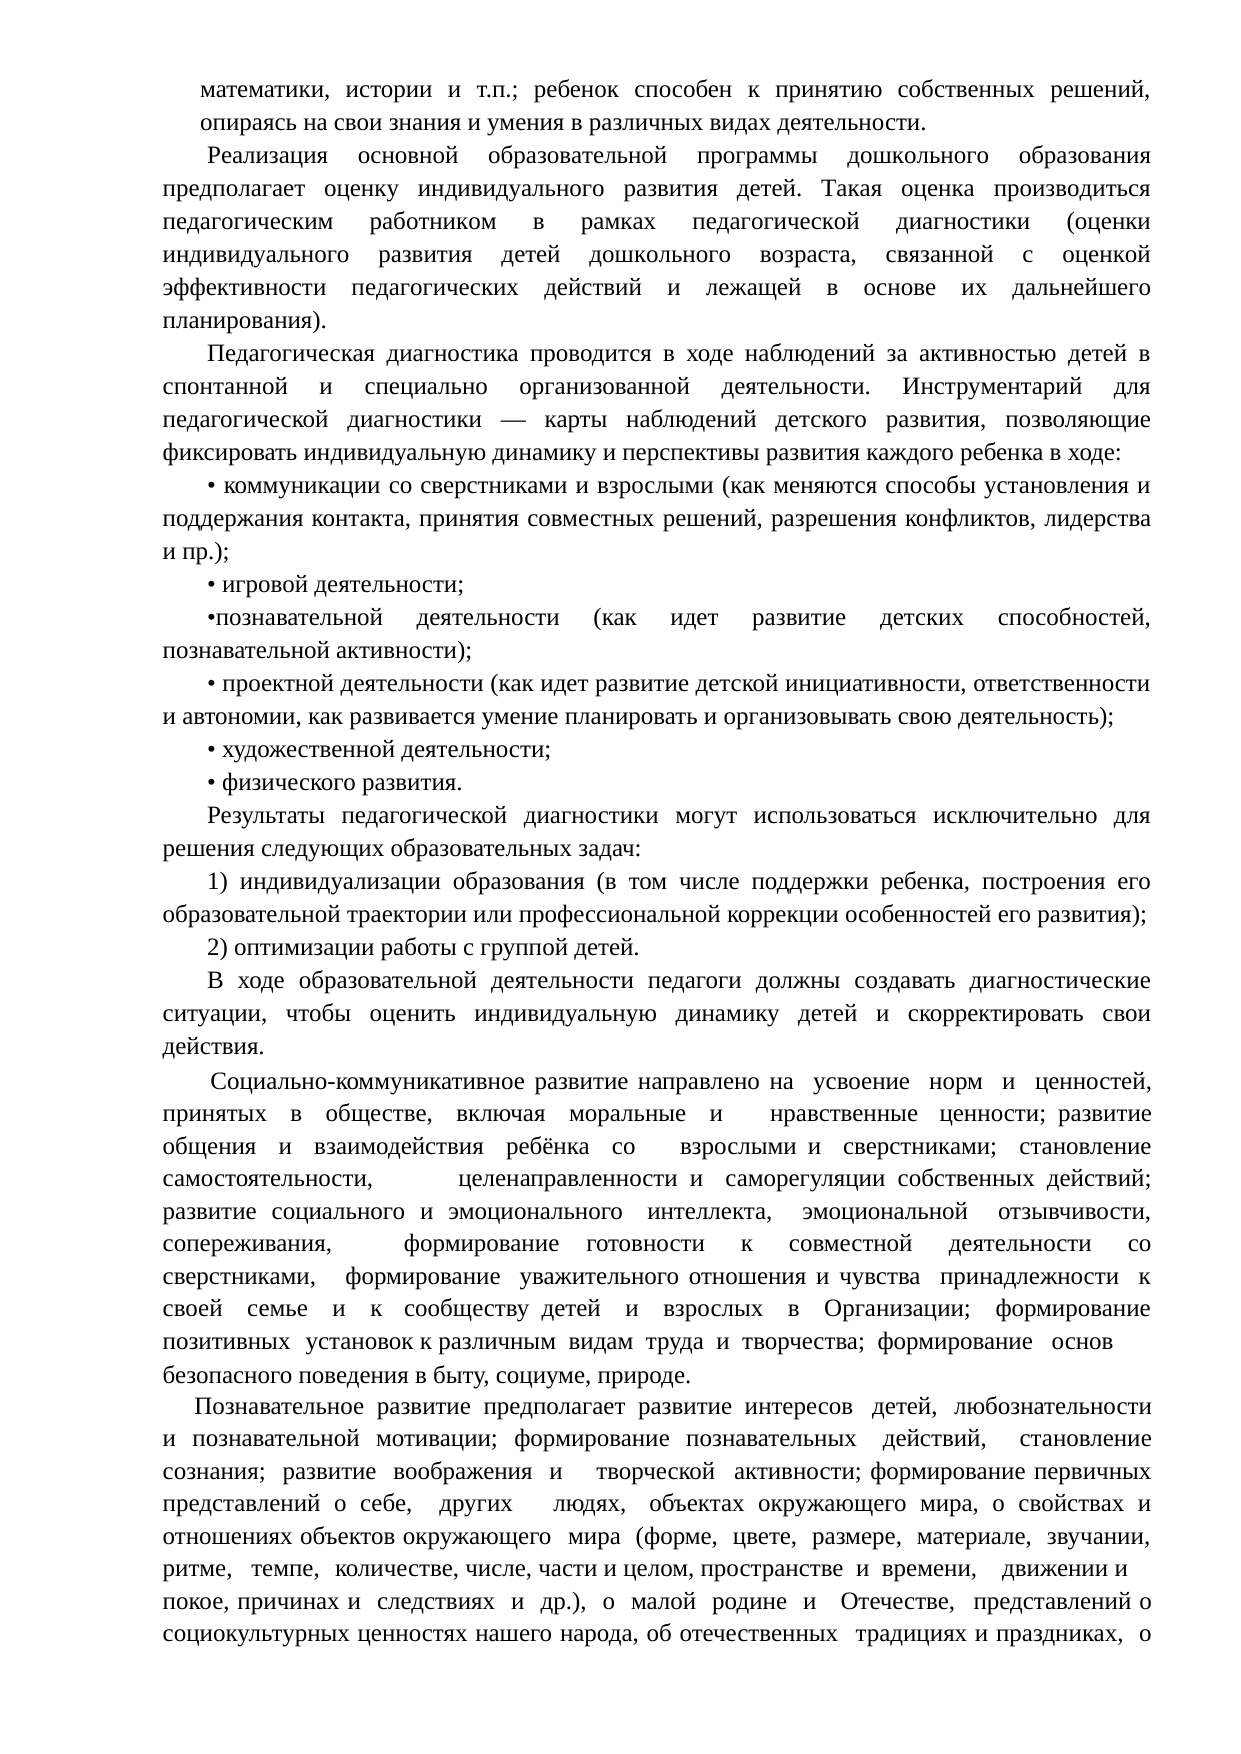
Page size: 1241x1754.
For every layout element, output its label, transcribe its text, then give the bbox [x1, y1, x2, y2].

text 2) оптимизации работы с группой детей. [162, 932, 1152, 961]
text безопасного поведения в быту, социуме, природе. [162, 1357, 1152, 1389]
text • художественной деятельности; [162, 734, 1152, 763]
text покое, причинах и следствиях и др.), о малой родине и Отечестве, представлений о социокультурных ценностях нашего народа, об отечественных традициях и праздниках, о [162, 1584, 1152, 1649]
text • игровой деятельности; [162, 569, 1152, 598]
text • физического развития. [162, 767, 1152, 796]
text Реализация основной образовательной программы дошкольного образования предполагает оценку индивидуального развития детей. Такая оценка производиться педагогическим работником в рамках педагогической диагностики (оценки индивидуального развития детей дошкольного возраста, связанной с оценкой эффективности педагогических действий и лежащей в основе их дальнейшего планирования). [162, 140, 1152, 334]
text Познавательное развитие предполагает развитие интересов детей, любознательности и познавательной мотивации; формирование познавательных действий, становление сознания; развитие воображения и творческой активности; формирование первичных представлений о себе, других людях, объектах окружающего мира, о свойствах и отношениях объектов окружающего мира (форме, цвете, размере, материале, звучании, ритме, темпе, количестве, числе, части и целом, пространстве и времени, движении и [162, 1389, 1152, 1584]
text Результаты педагогической диагностики могут использоваться исключительно для решения следующих образовательных задач: [162, 800, 1152, 862]
text • коммуникации со сверстниками и взрослыми (как меняются способы установления и поддержания контакта, принятия совместных решений, разрешения конфликтов, лидерства и пр.); [162, 470, 1152, 565]
text •познавательной деятельности (как идет развитие детских способностей, познавательной активности); [162, 602, 1152, 664]
text • проектной деятельности (как идет развитие детской инициативности, ответственности и автономии, как развивается умение планировать и организовывать свою деятельность); [162, 668, 1152, 730]
list математики, истории и т.п.; ребенок способен к принятию собственных решений, опираясь на свои знания и умения в различных видах деятельности. [162, 74, 1152, 136]
text Педагогическая диагностика проводится в ходе наблюдений за активностью детей в спонтанной и специально организованной деятельности. Инструментарий для педагогической диагностики — карты наблюдений детского развития, позволяющие фиксировать индивидуальную динамику и перспективы развития каждого ребенка в ходе: [162, 338, 1152, 466]
text В ходе образовательной деятельности педагоги должны создавать диагностические ситуации, чтобы оценить индивидуальную динамику детей и скорректировать свои действия. [162, 965, 1152, 1060]
text 1) индивидуализации образования (в том числе поддержки ребенка, построения его образовательной траектории или профессиональной коррекции особенностей его развития); [162, 866, 1152, 928]
text Социально-коммуникативное развитие направлено на усвоение норм и ценностей, принятых в обществе, включая моральные и нравственные ценности; развитие общения и взаимодействия ребёнка со взрослыми и сверстниками; становление самостоятельности, целенаправленности и саморегуляции собственных действий; развитие социального и эмоционального интеллекта, эмоциональной отзывчивости, сопереживания, формирование готовности к совместной деятельности со сверстниками, формирование уважительного отношения и чувства принадлежности к своей семье и к сообществу детей и взрослых в Организации; формирование позитивных установок к различным видам труда и творчества; формирование основ [162, 1064, 1152, 1357]
